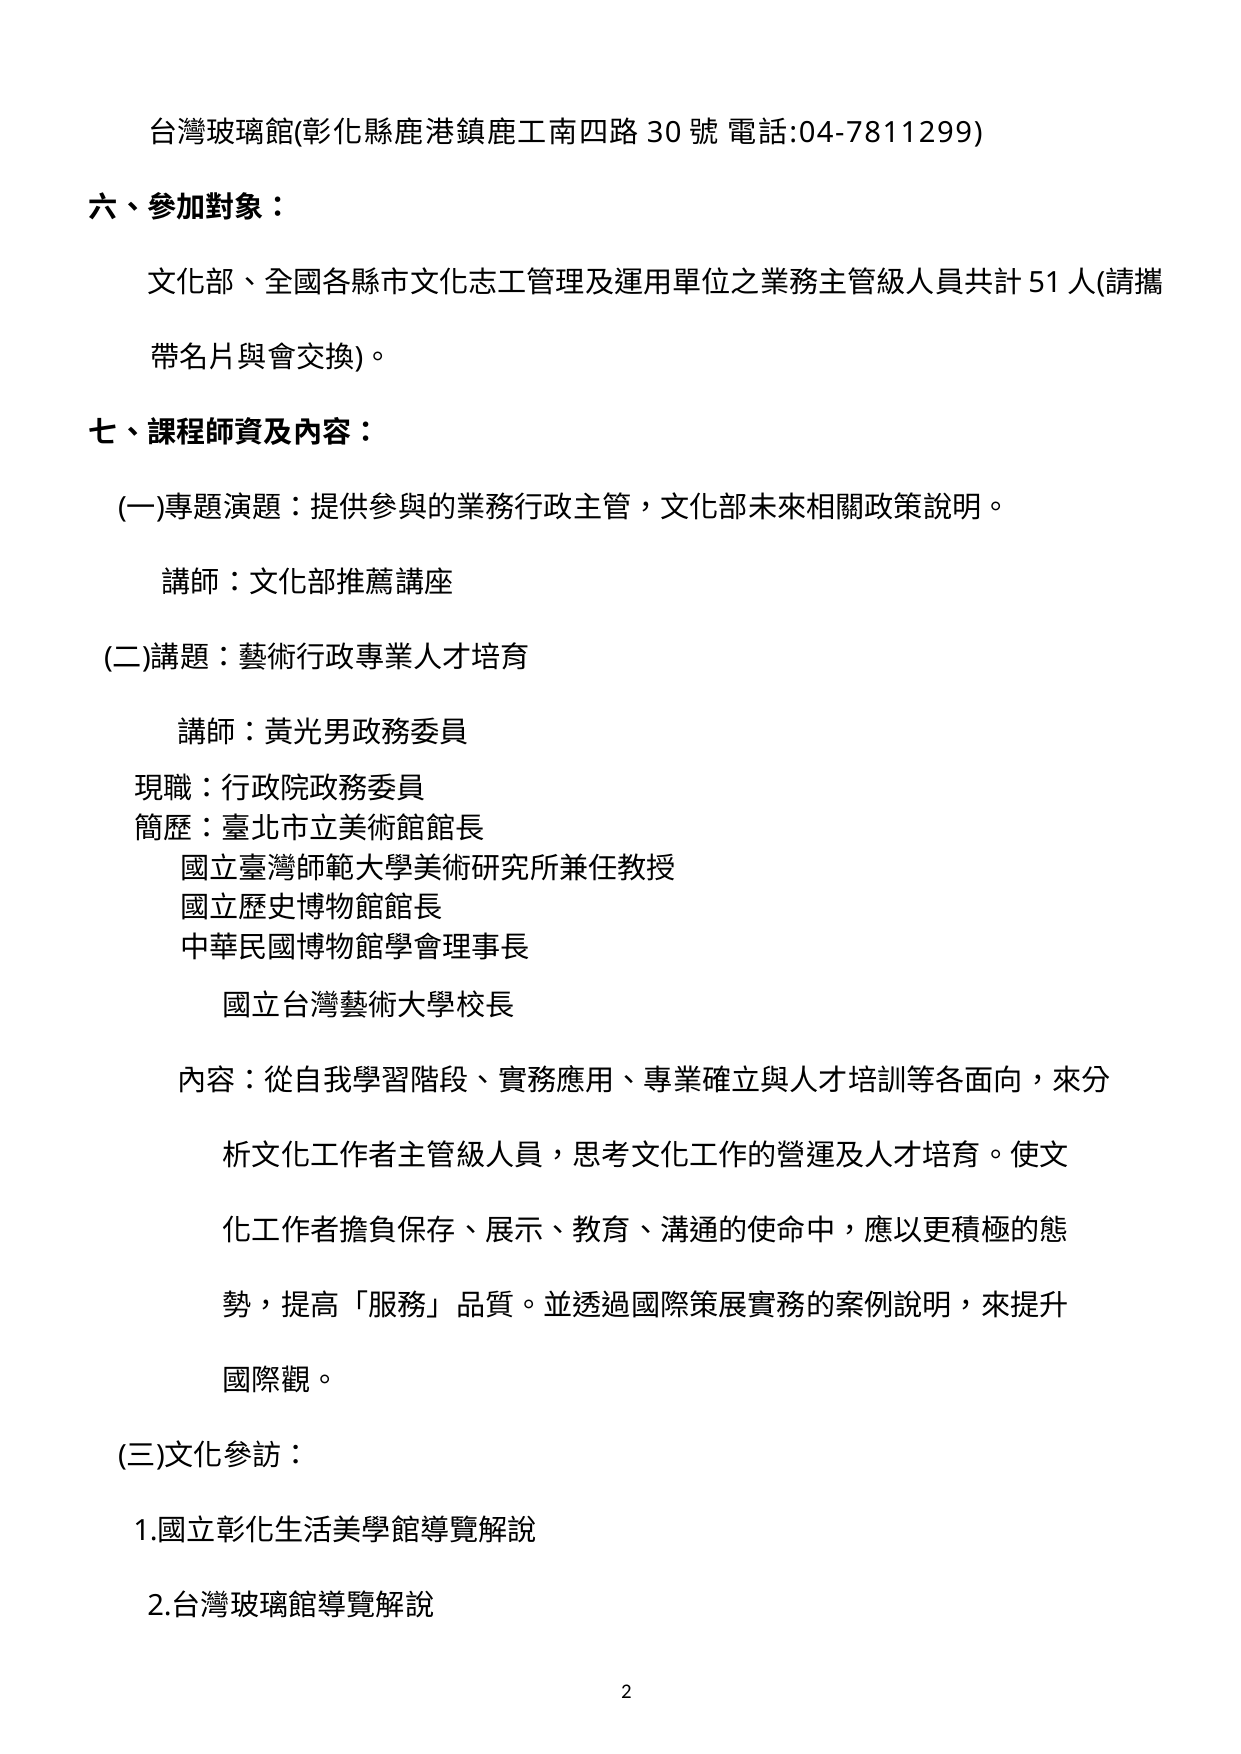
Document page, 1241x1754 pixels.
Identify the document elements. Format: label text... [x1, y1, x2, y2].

text 文化部、全國各縣市文化志工管理及運用單位之業務主管級人員共計51人(請攜帶名片與會交換)。 [147, 242, 1163, 392]
text 析文化工作者主管級人員，思考文化工作的營運及人才培育。使文 [89, 1115, 1163, 1190]
text 國立歷史博物館館長 [89, 886, 1163, 926]
text 台灣玻璃館(彰化縣鹿港鎮鹿工南四路30號 電話:04-7811299) [89, 92, 1163, 167]
text 七、課程師資及內容： [89, 392, 1163, 467]
text 國際觀。 [89, 1340, 1163, 1415]
text 中華民國博物館學會理事長 [89, 926, 1163, 965]
text 1.國立彰化生活美學館導覽解說 [89, 1490, 1163, 1565]
text 內容：從自我學習階段、實務應用、專業確立與人才培訓等各面向，來分 [89, 1040, 1163, 1115]
text (二)講題：藝術行政專業人才培育 [89, 617, 1163, 692]
text 六、參加對象： [89, 167, 1163, 242]
text 國立臺灣師範大學美術研究所兼任教授 [89, 846, 1163, 886]
text 2.台灣玻璃館導覽解說 [89, 1565, 1163, 1640]
text 勢，提高「服務」品質。並透過國際策展實務的案例說明，來提升 [89, 1265, 1163, 1340]
text 現職：行政院政務委員 [89, 767, 1163, 807]
text (三)文化參訪： [89, 1415, 1163, 1490]
text 國立台灣藝術大學校長 [89, 965, 1163, 1040]
text 簡歷：臺北市立美術館館長 [89, 807, 1163, 846]
text (一)專題演題：提供參與的業務行政主管，文化部未來相關政策說明。 [89, 467, 1163, 542]
text 講師：黃光男政務委員 [89, 692, 1163, 767]
text 講師：文化部推薦講座 [139, 542, 1163, 617]
text 化工作者擔負保存、展示、教育、溝通的使命中，應以更積極的態 [89, 1190, 1163, 1265]
